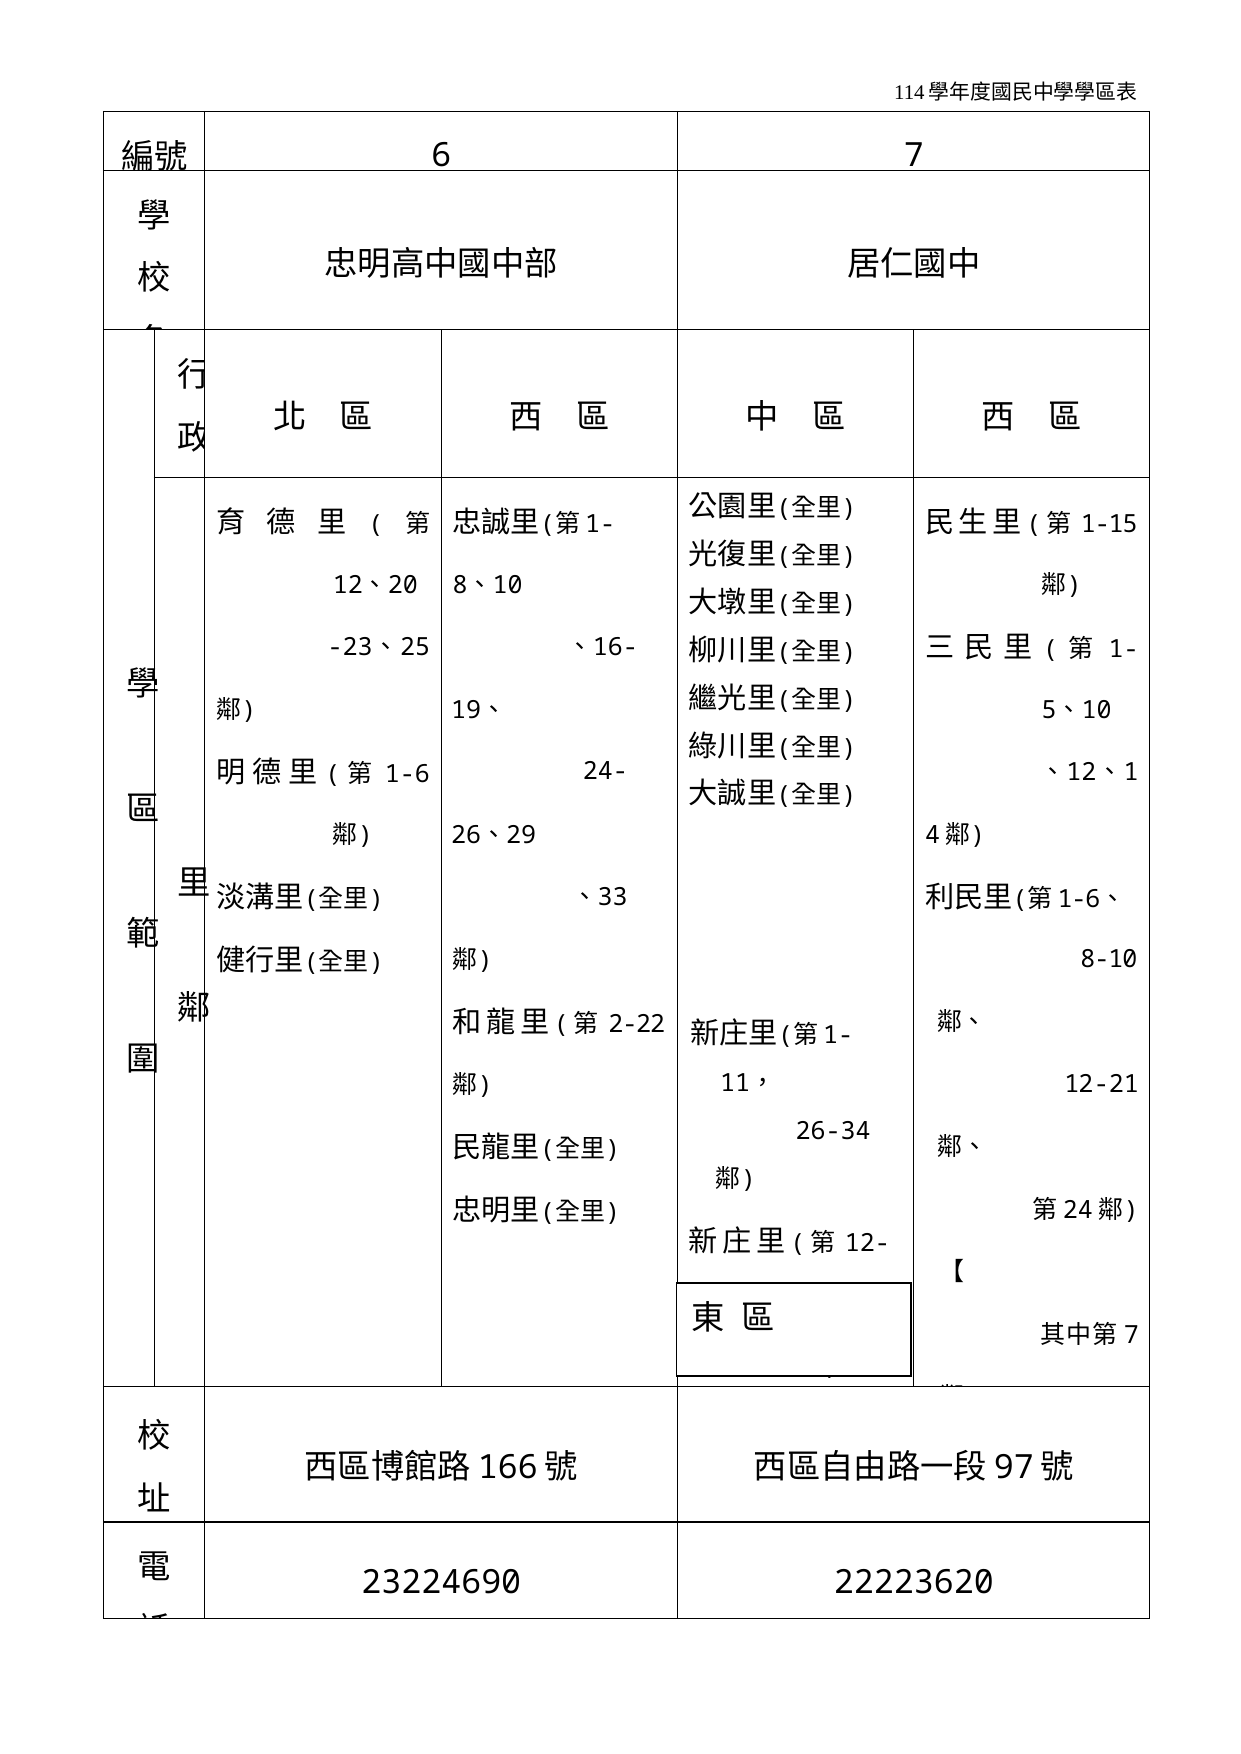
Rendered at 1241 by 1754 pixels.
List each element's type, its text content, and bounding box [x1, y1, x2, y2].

table_header 6 [205, 112, 677, 170]
table_cell 忠誠里(第1-8、10 、16-19、 24-26、29 、33鄰) 和龍里(第2-22鄰) 民龍里(全里) 忠明里(全里) [442, 478, 677, 1386]
table_cell 西區博館路166號 [205, 1387, 677, 1521]
table_cell 23224690 [205, 1523, 677, 1617]
table_cell 電話聯絡 [104, 1523, 204, 1617]
table_cell 北 區 [205, 330, 441, 477]
table_cell 育德里(第12、20 -23、25鄰) 明德里(第1-6鄰) 淡溝里(全里) 健行里(全里) [205, 478, 441, 1386]
table_cell 行政區 [155, 330, 204, 477]
table_cell 忠明高中國中部 [205, 171, 677, 329]
table_cell 民生里(第1-15鄰) 三民里(第1-5、10 、12、14鄰) 利民里(第1-6、 8-10鄰、 12-21鄰、 第24鄰) 【 其中第7鄰 為光明國中 及居仁國中 共同學區】 [914, 478, 1149, 1386]
table_cell 居仁國中 [678, 171, 1149, 329]
table_cell 校址 [104, 1387, 204, 1521]
table_cell 22223620 [678, 1523, 1149, 1617]
table_cell 公園里(全里) 光復里(全里) 大墩里(全里) 柳川里(全里) 繼光里(全里) 綠川里(全里) 大誠里(全里) 新庄里(第1-11， 26-34鄰) 新庄里(第12-25 鄰)【為東 峰、居仁國 中共同學 區】 [678, 478, 913, 1386]
table_cell 中 區 [678, 330, 913, 477]
table_cell 里 鄰 [155, 478, 204, 1386]
table_cell 學 區 範 圍 [104, 330, 154, 1386]
table_cell 西區自由路一段97號 [678, 1387, 1149, 1521]
table_header 編號 [104, 112, 204, 170]
table_cell 西 區 [442, 330, 677, 477]
table_cell 行政區 [198, 430, 204, 440]
table_cell 西 區 [914, 330, 1149, 477]
table_cell 學校名稱 [104, 171, 204, 329]
table_header 7 [678, 112, 1149, 170]
